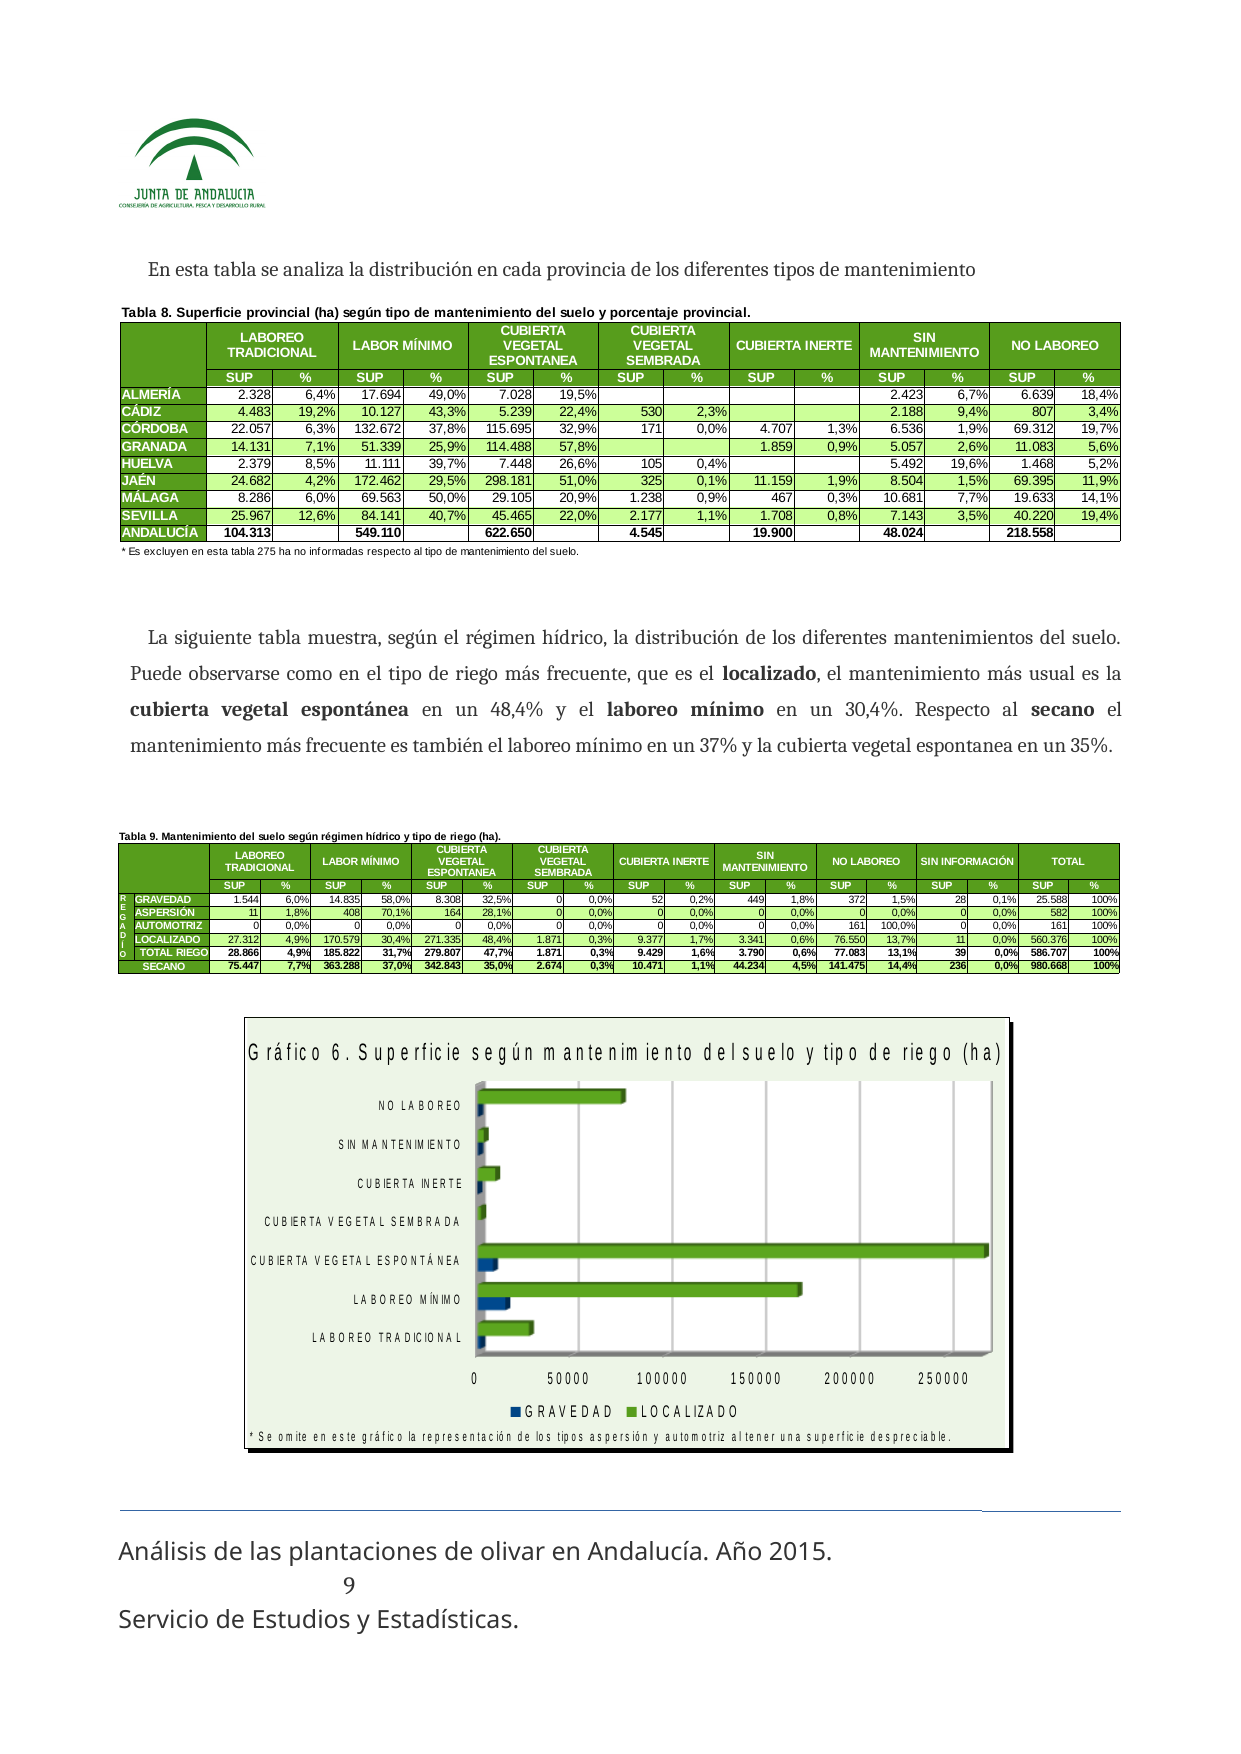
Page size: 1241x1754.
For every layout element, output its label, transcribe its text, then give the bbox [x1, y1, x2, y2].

text En esta tabla se analiza la distribución en cada provincia de los diferentes tipos de mantenimiento [130, 258, 1122, 282]
text La siguiente tabla muestra, según el régimen hídrico, la distribución de los diferentes mantenimientos del suelo. Puede observarse como en el tipo de riego más frecuente, que es el localizado, el mantenimiento más usual es la cubierta vegetal espontánea en un 48,4% y el laboreo mínimo en un 30,4%. Respecto al secano el mantenimiento más frecuente es también el laboreo mínimo en un 37% y la cubierta vegetal espontanea en un 35%. [130, 626, 1122, 758]
picture [118, 118, 266, 208]
